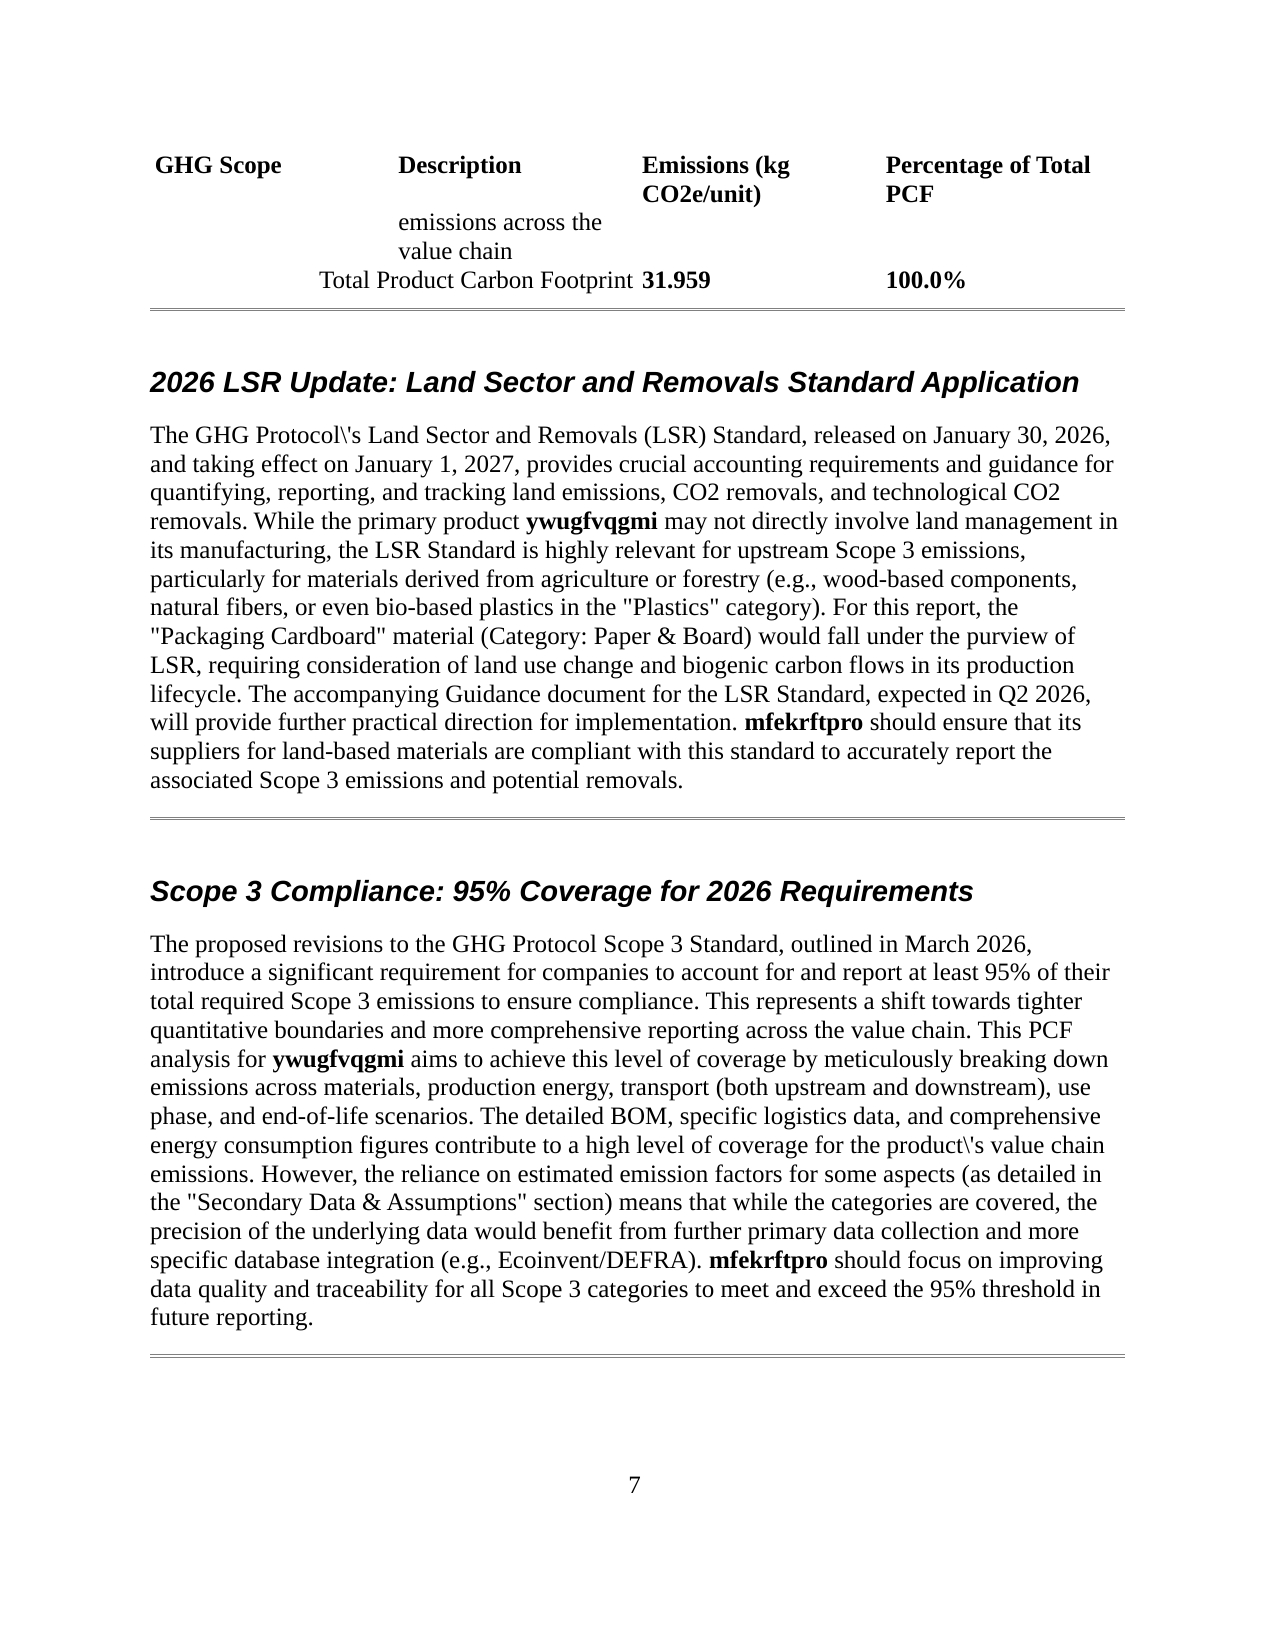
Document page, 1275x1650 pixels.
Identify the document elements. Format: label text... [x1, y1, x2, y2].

table_header Percentage of Total PCF [881, 150, 1125, 207]
table_cell emissions across the value chain [394, 208, 637, 265]
text The GHG Protocol\'s Land Sector and Removals (LSR) Standard, released on January 30, 2026, and taking effect on January 1, 2027, provides crucial accounting requirements and guidance for quantifying, reporting, and tracking land emissions, CO2 removals, and technological CO2 removals. While the primary product ywugfvqgmi may not directly involve land management in its manufacturing, the LSR Standard is highly relevant for upstream Scope 3 emissions, particularly for materials derived from agriculture or forestry (e.g., wood-based components, natural fibers, or even bio-based plastics in the "Plastics" category). For this report, the "Packaging Cardboard" material (Category: Paper & Board) would fall under the purview of LSR, requiring consideration of land use change and biogenic carbon flows in its production lifecycle. The accompanying Guidance document for the LSR Standard, expected in Q2 2026, will provide further practical direction for implementation. mfekrftpro should ensure that its suppliers for land-based materials are compliant with this standard to accurately report the associated Scope 3 emissions and potential removals. [150, 420, 1125, 794]
table_header Description [394, 150, 637, 207]
table_cell [638, 208, 881, 265]
table_cell Total Product Carbon Footprint [150, 265, 637, 294]
subtitle 2026 LSR Update: Land Sector and Removals Standard Application [150, 365, 1125, 398]
text The proposed revisions to the GHG Protocol Scope 3 Standard, outlined in March 2026, introduce a significant requirement for companies to account for and report at least 95% of their total required Scope 3 emissions to ensure compliance. This represents a shift towards tighter quantitative boundaries and more comprehensive reporting across the value chain. This PCF analysis for ywugfvqgmi aims to achieve this level of coverage by meticulously breaking down emissions across materials, production energy, transport (both upstream and downstream), use phase, and end-of-life scenarios. The detailed BOM, specific logistics data, and comprehensive energy consumption figures contribute to a high level of coverage for the product\'s value chain emissions. However, the reliance on estimated emission factors for some aspects (as detailed in the "Secondary Data & Assumptions" section) means that while the categories are covered, the precision of the underlying data would benefit from further primary data collection and more specific database integration (e.g., Ecoinvent/DEFRA). mfekrftpro should focus on improving data quality and traceability for all Scope 3 categories to meet and exceed the 95% threshold in future reporting. [150, 929, 1125, 1331]
table_cell 100.0% [881, 265, 1125, 294]
table_cell [150, 208, 394, 265]
table_header Emissions (kg CO2e/unit) [638, 150, 881, 207]
subtitle Scope 3 Compliance: 95% Coverage for 2026 Requirements [150, 874, 1125, 907]
table_header GHG Scope [150, 150, 394, 207]
table_cell 31.959 [638, 265, 881, 294]
table_cell [881, 208, 1125, 265]
